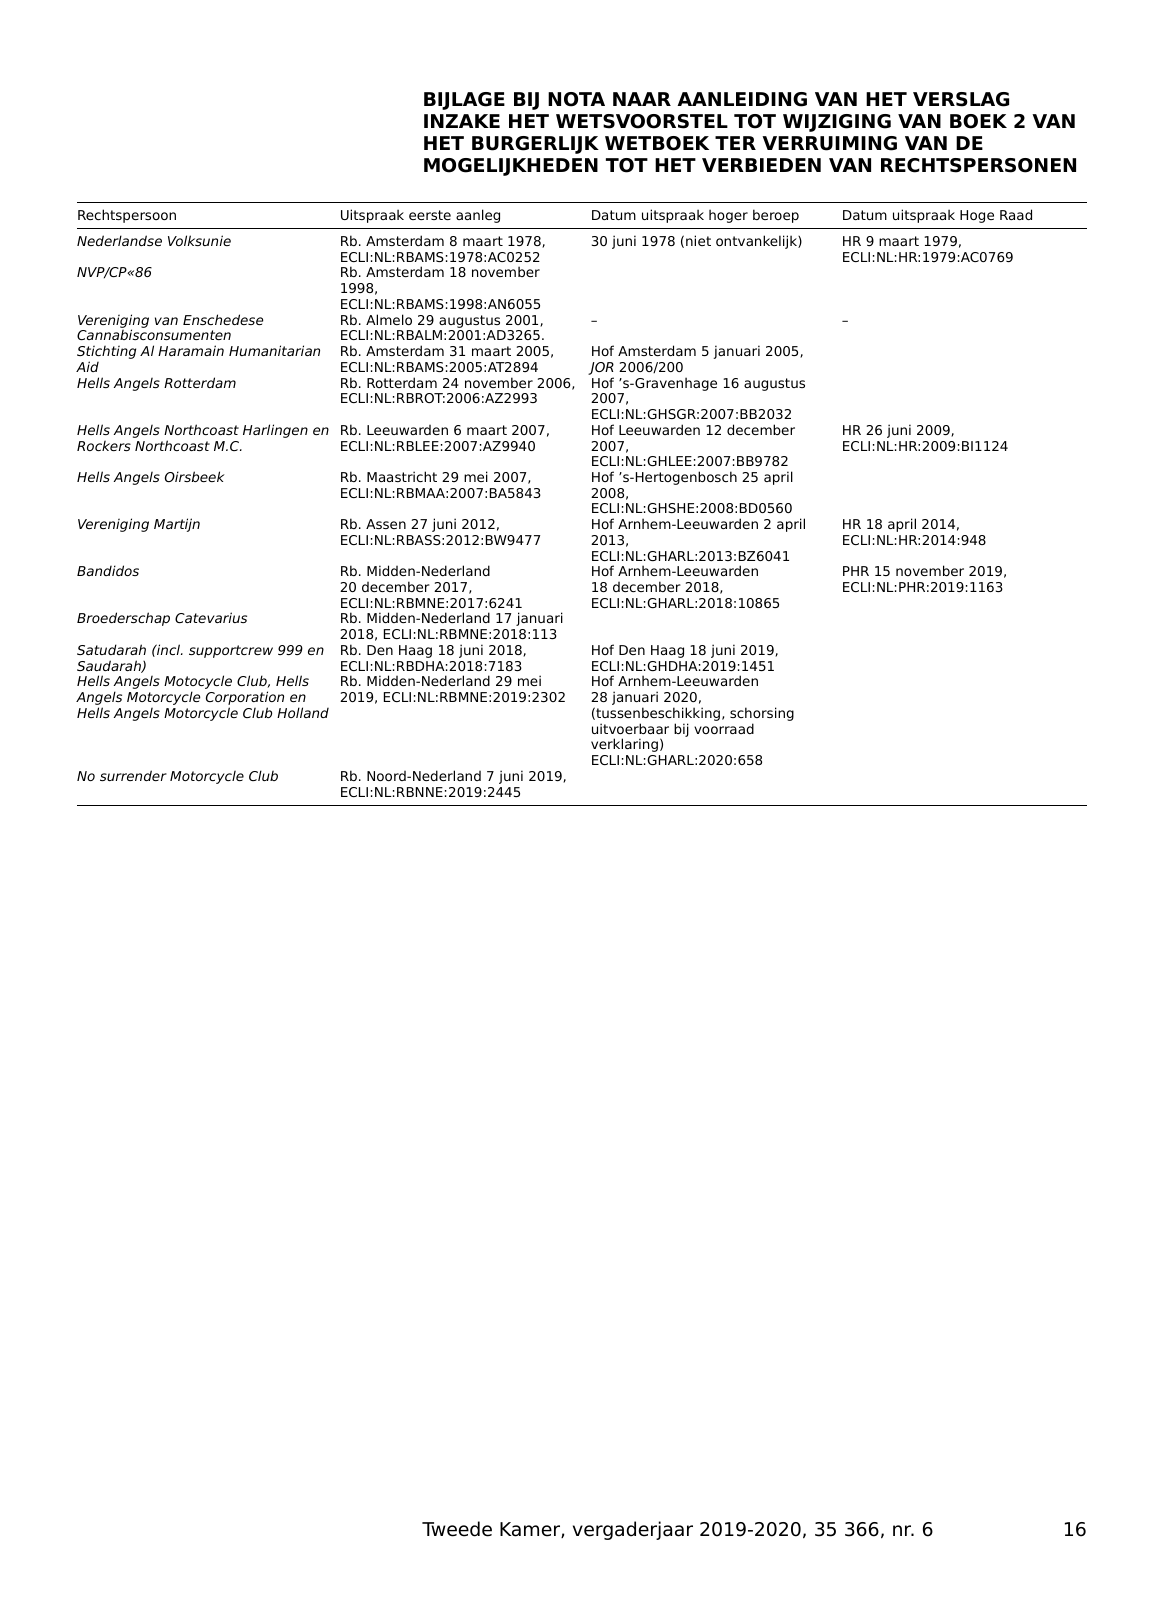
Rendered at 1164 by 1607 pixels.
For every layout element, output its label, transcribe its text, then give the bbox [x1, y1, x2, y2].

table_cell Hells Angels Motocycle Club, Hells Angels Motorcycle Corporation en Hells Angels Motorcycle Club Holland [77, 674, 334, 769]
table_cell Stichting Al Haramain Humanitarian Aid [77, 344, 334, 375]
table_cell Hells Angels Rotterdam [77, 375, 334, 423]
table_cell Vereniging Martijn [77, 517, 334, 564]
table_cell [836, 375, 1087, 423]
table_cell [836, 344, 1087, 375]
table_cell HR 26 juni 2009, ECLI:NL:HR:2009:BI1124 [836, 423, 1087, 470]
table_cell Bandidos [77, 564, 334, 611]
table_cell Rb. Midden-Nederland 20 december 2017, ECLI:NL:RBMNE:2017:6241 [334, 564, 584, 611]
table_header Datum uitspraak hoger beroep [585, 203, 836, 228]
table_cell Broederschap Catevarius [77, 611, 334, 643]
table_cell HR 9 maart 1979, ECLI:NL:HR:1979:AC0769 [836, 229, 1087, 265]
table_cell – [585, 313, 836, 344]
table_cell Hof Arnhem-Leeuwarden 2 april 2013, ECLI:NL:GHARL:2013:BZ6041 [585, 517, 836, 564]
table_cell Vereniging van Enschedese Cannabisconsumenten [77, 313, 334, 344]
table_cell [836, 470, 1087, 517]
table_cell [836, 674, 1087, 769]
table_cell Rb. Almelo 29 augustus 2001, ECLI:NL:RBALM:2001:AD3265. [334, 313, 584, 344]
table_cell [836, 643, 1087, 674]
subtitle BIJLAGE BIJ NOTA NAAR AANLEIDING VAN HET VERSLAG INZAKE HET WETSVOORSTEL TOT WIJZIGING VAN BOEK 2 VAN HET BURGERLIJK WETBOEK TER VERRUIMING VAN DE MOGELIJKHEDEN TOT HET VERBIEDEN VAN RECHTSPERSONEN [77, 89, 1087, 177]
table_cell Rb. Rotterdam 24 november 2006, ECLI:NL:RBROT:2006:AZ2993 [334, 375, 584, 423]
table_cell Satudarah (incl. supportcrew 999 en Saudarah) [77, 643, 334, 674]
table_cell Hof Arnhem-Leeuwarden 28 januari 2020, (tussenbeschikking, schorsing uitvoerbaar bij voorraad verklaring) ECLI:NL:GHARL:2020:658 [585, 674, 836, 769]
table_cell Rb. Amsterdam 31 maart 2005, ECLI:NL:RBAMS:2005:AT2894 [334, 344, 584, 375]
table_cell Hof Arnhem-Leeuwarden 18 december 2018, ECLI:NL:GHARL:2018:10865 [585, 564, 836, 611]
table_cell PHR 15 november 2019, ECLI:NL:PHR:2019:1163 [836, 564, 1087, 611]
table_cell [836, 265, 1087, 312]
table_header Rechtspersoon [77, 203, 334, 228]
table_cell NVP/CP«86 [77, 265, 334, 312]
table_cell [836, 769, 1087, 805]
table_cell Rb. Noord-Nederland 7 juni 2019, ECLI:NL:RBNNE:2019:2445 [334, 769, 584, 805]
table_header Uitspraak eerste aanleg [334, 203, 584, 228]
table_cell Hof Leeuwarden 12 december 2007, ECLI:NL:GHLEE:2007:BB9782 [585, 423, 836, 470]
table_cell [585, 611, 836, 643]
table_cell Hells Angels Northcoast Harlingen en Rockers Northcoast M.C. [77, 423, 334, 470]
table_cell Rb. Midden-Nederland 29 mei 2019, ECLI:NL:RBMNE:2019:2302 [334, 674, 584, 769]
table_cell – [836, 313, 1087, 344]
table_cell Rb. Amsterdam 18 november 1998, ECLI:NL:RBAMS:1998:AN6055 [334, 265, 584, 312]
table_cell [585, 769, 836, 805]
table_cell Hof Den Haag 18 juni 2019, ECLI:NL:GHDHA:2019:1451 [585, 643, 836, 674]
table_cell No surrender Motorcycle Club [77, 769, 334, 805]
table_header Datum uitspraak Hoge Raad [836, 203, 1087, 228]
table_cell Rb. Maastricht 29 mei 2007, ECLI:NL:RBMAA:2007:BA5843 [334, 470, 584, 517]
table_cell Rb. Midden-Nederland 17 januari 2018, ECLI:NL:RBMNE:2018:113 [334, 611, 584, 643]
table_cell Hof ’s-Hertogenbosch 25 april 2008, ECLI:NL:GHSHE:2008:BD0560 [585, 470, 836, 517]
table_cell [836, 611, 1087, 643]
table_cell HR 18 april 2014, ECLI:NL:HR:2014:948 [836, 517, 1087, 564]
table_cell Rb. Den Haag 18 juni 2018, ECLI:NL:RBDHA:2018:7183 [334, 643, 584, 674]
table_cell Rb. Leeuwarden 6 maart 2007, ECLI:NL:RBLEE:2007:AZ9940 [334, 423, 584, 470]
table_cell Hof ’s-Gravenhage 16 augustus 2007, ECLI:NL:GHSGR:2007:BB2032 [585, 375, 836, 423]
table_cell Rb. Assen 27 juni 2012, ECLI:NL:RBASS:2012:BW9477 [334, 517, 584, 564]
table_cell Nederlandse Volksunie [77, 229, 334, 265]
table_cell Rb. Amsterdam 8 maart 1978, ECLI:NL:RBAMS:1978:AC0252 [334, 229, 584, 265]
table_cell 30 juni 1978 (niet ontvankelijk) [585, 229, 836, 265]
table_cell Hells Angels Oirsbeek [77, 470, 334, 517]
table_cell Hof Amsterdam 5 januari 2005, JOR 2006/200 [585, 344, 836, 375]
table_cell [585, 265, 836, 312]
